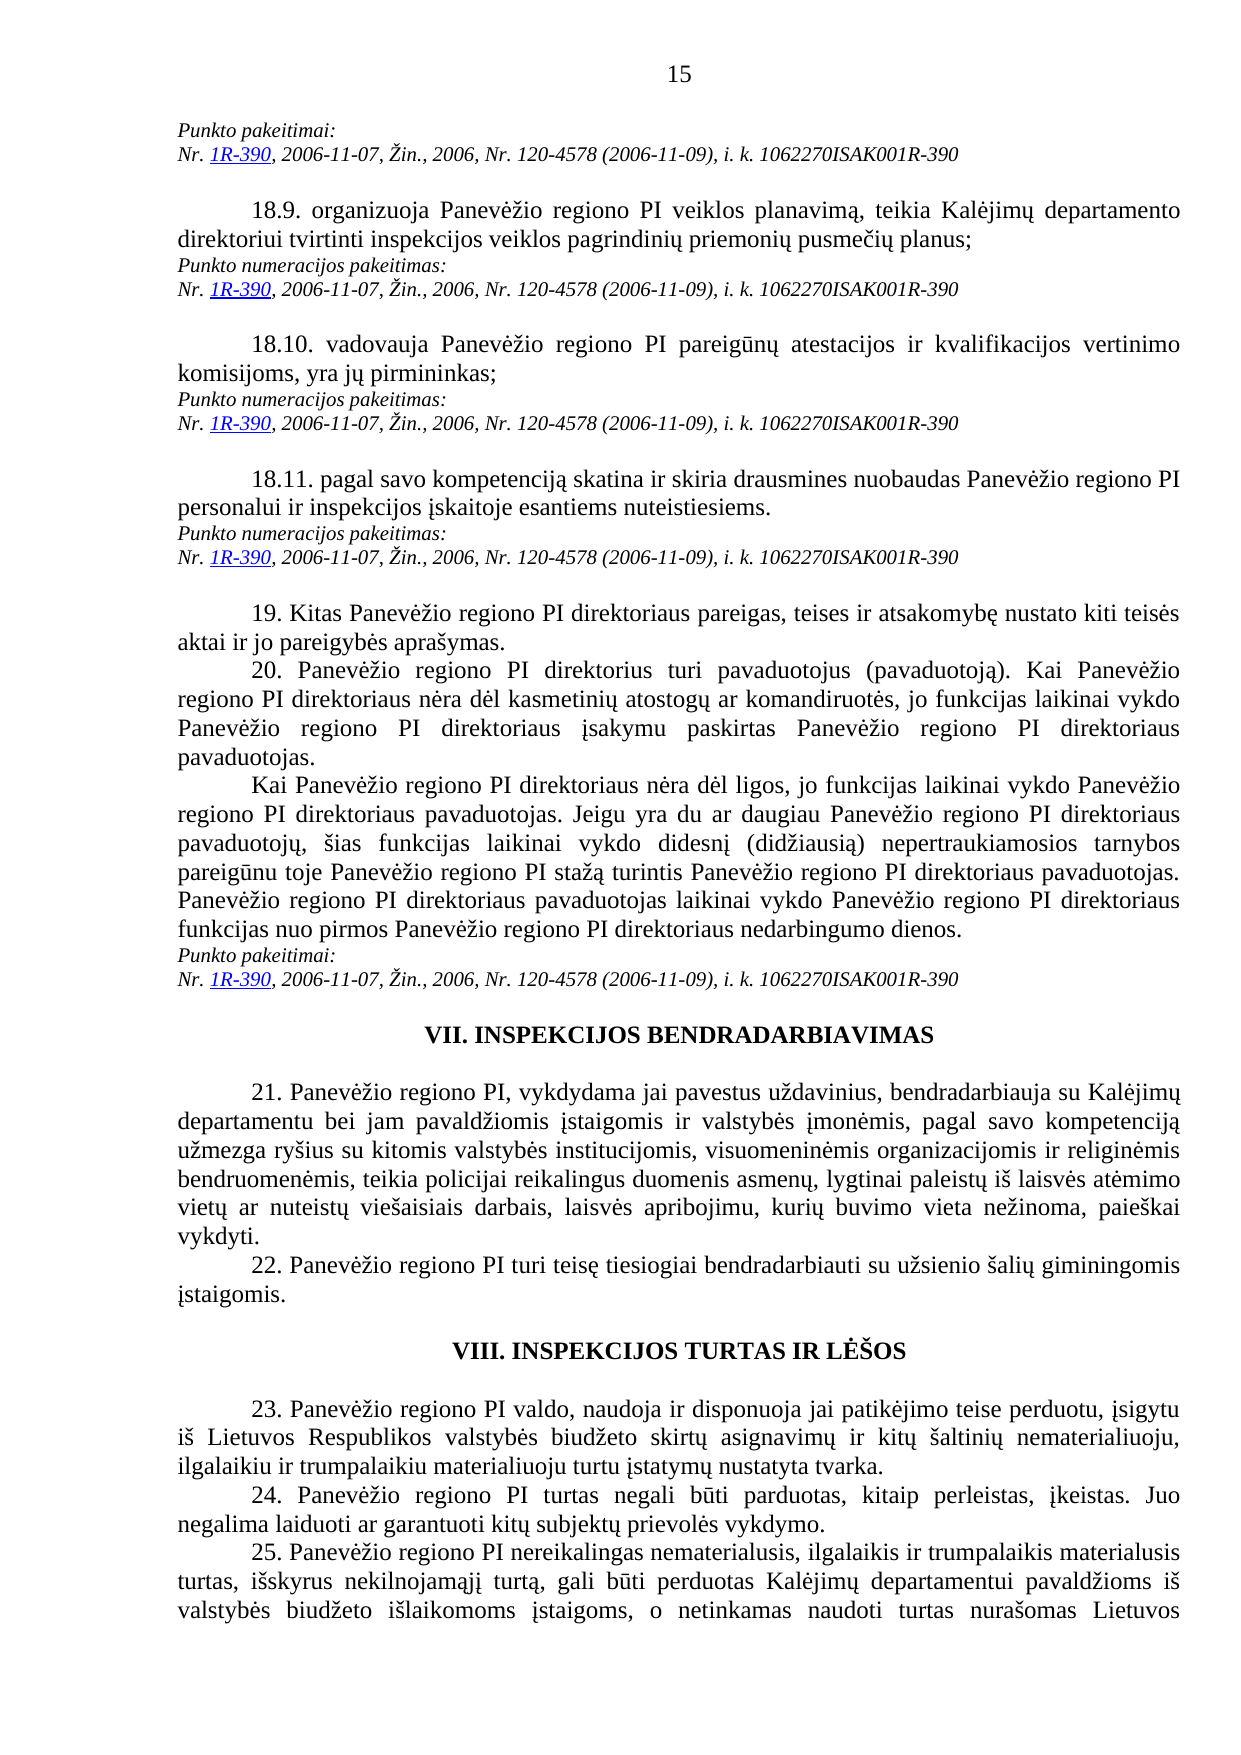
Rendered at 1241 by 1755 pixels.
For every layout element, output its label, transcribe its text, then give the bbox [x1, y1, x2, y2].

text 20. Panevėžio regiono PI direktorius turi pavaduotojus (pavaduotoją). Kai Panevėžio regiono PI direktoriaus nėra dėl kasmetinių atostogų ar komandiruotės, jo funkcijas laikinai vykdo Panevėžio regiono PI direktoriaus įsakymu paskirtas Panevėžio regiono PI direktoriaus pavaduotojas. [177, 656, 1181, 771]
text Punkto numeracijos pakeitimas: [177, 387, 1181, 411]
text Punkto numeracijos pakeitimas: [177, 252, 1181, 277]
text 22. Panevėžio regiono PI turi teisę tiesiogiai bendradarbiauti su užsienio šalių giminingomis įstaigomis. [177, 1250, 1181, 1307]
text Punkto pakeitimai: [177, 943, 1181, 967]
text VIII. INSPEKCIJOS TURTAS IR LĖŠOS [177, 1336, 1181, 1365]
text 19. Kitas Panevėžio regiono PI direktoriaus pareigas, teises ir atsakomybę nustato kiti teisės aktai ir jo pareigybės aprašymas. [177, 598, 1181, 656]
text 25. Panevėžio regiono PI nereikalingas nematerialusis, ilgalaikis ir trumpalaikis materialusis turtas, išskyrus nekilnojamąjį turtą, gali būti perduotas Kalėjimų departamentui pavaldžioms iš valstybės biudžeto išlaikomoms įstaigoms, o netinkamas naudoti turtas nurašomas Lietuvos [177, 1537, 1181, 1624]
text 24. Panevėžio regiono PI turtas negali būti parduotas, kitaip perleistas, įkeistas. Juo negalima laiduoti ar garantuoti kitų subjektų prievolės vykdymo. [177, 1480, 1181, 1537]
text Punkto pakeitimai: [177, 118, 1181, 142]
text 18.10. vadovauja Panevėžio regiono PI pareigūnų atestacijos ir kvalifikacijos vertinimo komisijoms, yra jų pirmininkas; [177, 329, 1181, 387]
text Nr. 1R-390, 2006-11-07, Žin., 2006, Nr. 120-4578 (2006-11-09), i. k. 1062270ISAK001R-390 [177, 545, 1181, 569]
text Nr. 1R-390, 2006-11-07, Žin., 2006, Nr. 120-4578 (2006-11-09), i. k. 1062270ISAK001R-390 [177, 967, 1181, 991]
text Kai Panevėžio regiono PI direktoriaus nėra dėl ligos, jo funkcijas laikinai vykdo Panevėžio regiono PI direktoriaus pavaduotojas. Jeigu yra du ar daugiau Panevėžio regiono PI direktoriaus pavaduotojų, šias funkcijas laikinai vykdo didesnį (didžiausią) nepertraukiamosios tarnybos pareigūnu toje Panevėžio regiono PI stažą turintis Panevėžio regiono PI direktoriaus pavaduotojas. Panevėžio regiono PI direktoriaus pavaduotojas laikinai vykdo Panevėžio regiono PI direktoriaus funkcijas nuo pirmos Panevėžio regiono PI direktoriaus nedarbingumo dienos. [177, 771, 1181, 943]
text VII. INSPEKCIJOS BENDRADARBIAVIMAS [177, 1020, 1181, 1049]
text Nr. 1R-390, 2006-11-07, Žin., 2006, Nr. 120-4578 (2006-11-09), i. k. 1062270ISAK001R-390 [177, 411, 1181, 435]
text 23. Panevėžio regiono PI valdo, naudoja ir disponuoja jai patikėjimo teise perduotu, įsigytu iš Lietuvos Respublikos valstybės biudžeto skirtų asignavimų ir kitų šaltinių nematerialiuoju, ilgalaikiu ir trumpalaikiu materialiuoju turtu įstatymų nustatyta tvarka. [177, 1394, 1181, 1480]
text 18.9. organizuoja Panevėžio regiono PI veiklos planavimą, teikia Kalėjimų departamento direktoriui tvirtinti inspekcijos veiklos pagrindinių priemonių pusmečių planus; [177, 195, 1181, 252]
text Punkto numeracijos pakeitimas: [177, 521, 1181, 545]
text Nr. 1R-390, 2006-11-07, Žin., 2006, Nr. 120-4578 (2006-11-09), i. k. 1062270ISAK001R-390 [177, 142, 1181, 166]
text 21. Panevėžio regiono PI, vykdydama jai pavestus uždavinius, bendradarbiauja su Kalėjimų departamentu bei jam pavaldžiomis įstaigomis ir valstybės įmonėmis, pagal savo kompetenciją užmezga ryšius su kitomis valstybės institucijomis, visuomeninėmis organizacijomis ir religinėmis bendruomenėmis, teikia policijai reikalingus duomenis asmenų, lygtinai paleistų iš laisvės atėmimo vietų ar nuteistų viešaisiais darbais, laisvės apribojimu, kurių buvimo vieta nežinoma, paieškai vykdyti. [177, 1077, 1181, 1250]
text 18.11. pagal savo kompetenciją skatina ir skiria drausmines nuobaudas Panevėžio regiono PI personalui ir inspekcijos įskaitoje esantiems nuteistiesiems. [177, 464, 1181, 521]
text Nr. 1R-390, 2006-11-07, Žin., 2006, Nr. 120-4578 (2006-11-09), i. k. 1062270ISAK001R-390 [177, 277, 1181, 301]
